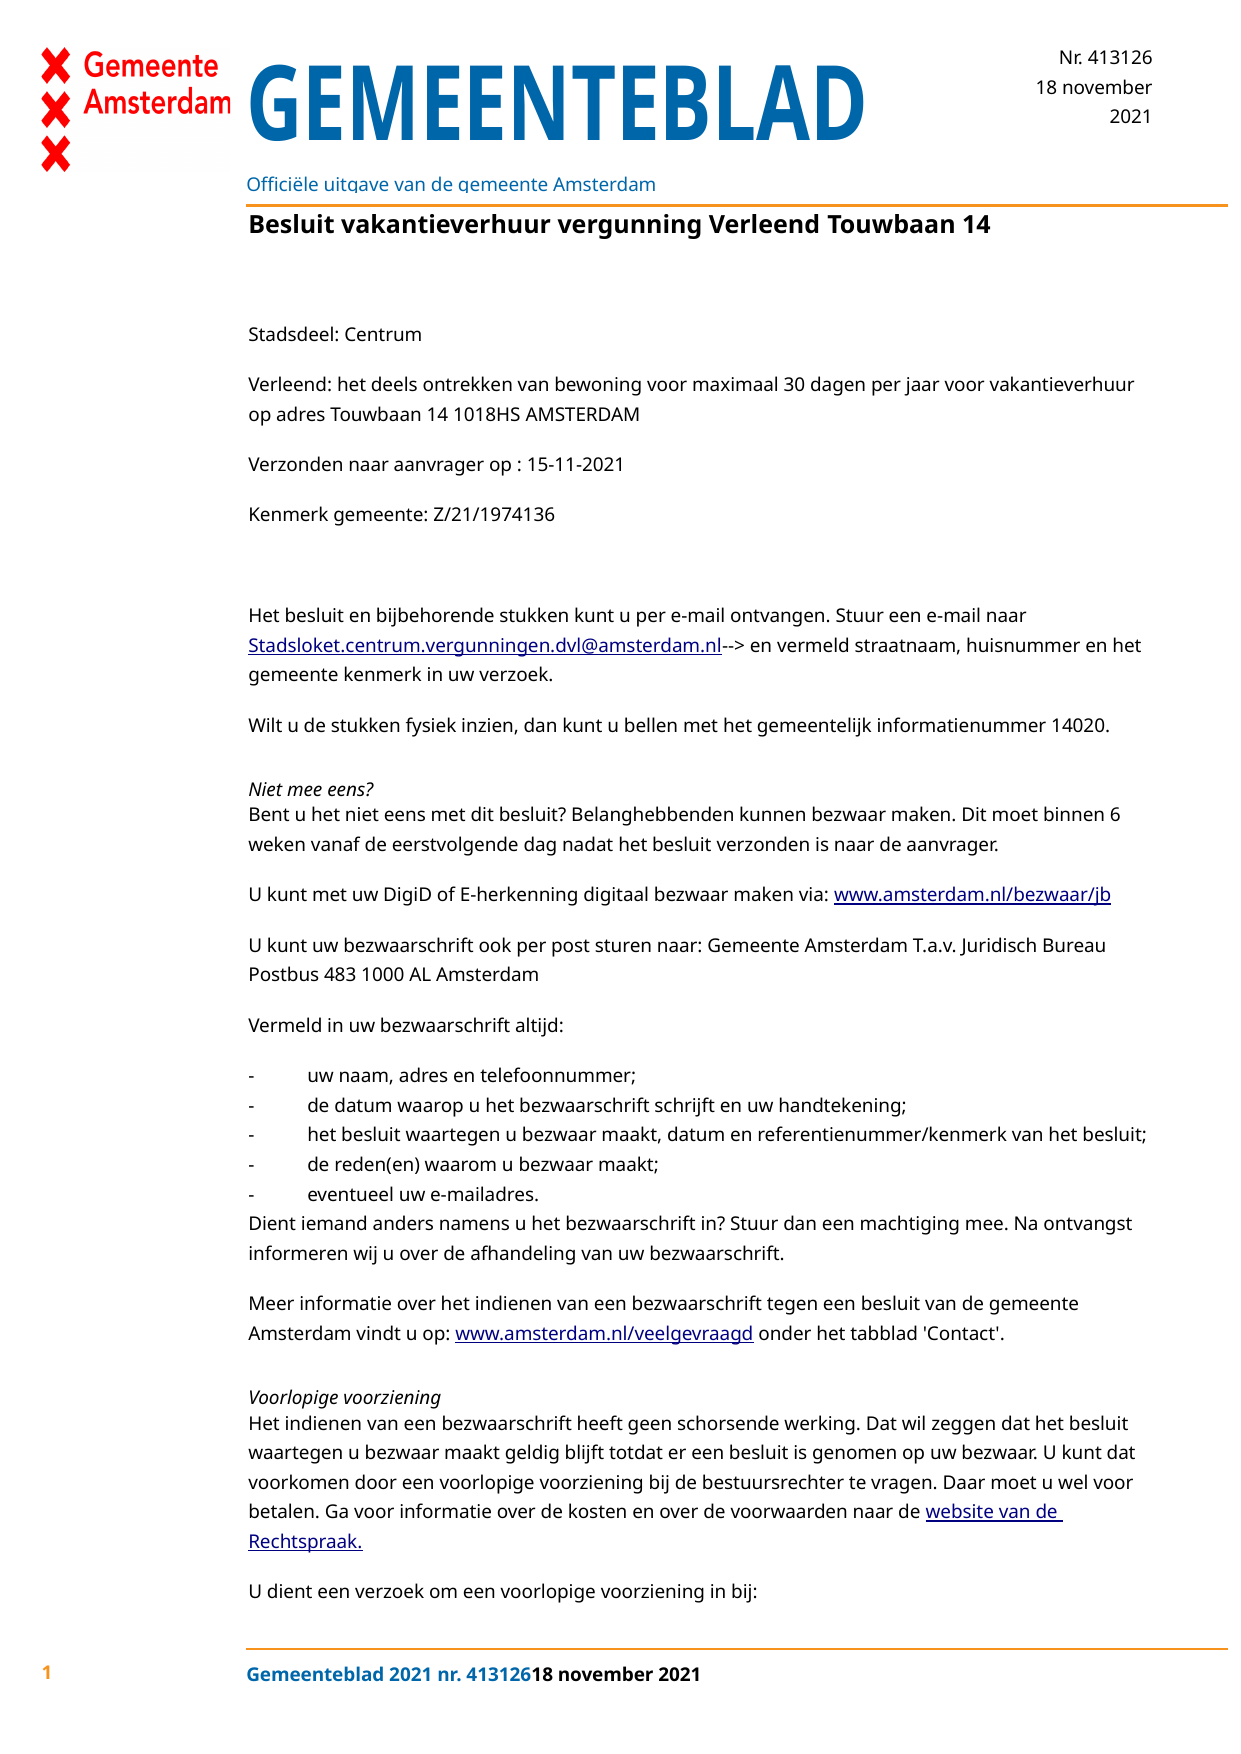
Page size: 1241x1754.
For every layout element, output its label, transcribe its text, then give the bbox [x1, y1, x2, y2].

picture [41, 47, 231, 172]
list eventueel uw e-mailadres. [248, 1181, 1152, 1207]
text Kenmerk gemeente: Z/21/1974136 [248, 502, 1152, 527]
list uw naam, adres en telefoonnummer; [248, 1062, 1152, 1088]
text Verleend: het deels ontrekken van bewoning voor maximaal 30 dagen per jaar voor vakantieverhuur op adres Touwbaan 14 1018HS AMSTERDAM [248, 371, 1152, 426]
text U kunt uw bezwaarschrift ook per post sturen naar: Gemeente Amsterdam T.a.v. Juridisch Bureau Postbus 483 1000 AL Amsterdam [248, 932, 1152, 987]
text Meer informatie over het indienen van een bezwaarschrift tegen een besluit van de gemeente Amsterdam vindt u op: www.amsterdam.nl/veelgevraagd onder het tabblad 'Contact'. [248, 1290, 1152, 1346]
text U dient een verzoek om een voorlopige voorziening in bij: [248, 1578, 1152, 1604]
list het besluit waartegen u bezwaar maakt, datum en referentienummer/kenmerk van het besluit; [248, 1122, 1152, 1147]
list de datum waarop u het bezwaarschrift schrijft en uw handtekening; [248, 1092, 1152, 1118]
text Bent u het niet eens met dit besluit? Belanghebbenden kunnen bezwaar maken. Dit moet binnen 6 weken vanaf de eerstvolgende dag nadat het besluit verzonden is naar de aanvrager. [248, 802, 1152, 857]
list de reden(en) waarom u bezwaar maakt; [248, 1151, 1152, 1177]
text Wilt u de stukken fysiek inzien, dan kunt u bellen met het gemeentelijk informatienummer 14020. [248, 712, 1152, 738]
text Voorlopige voorziening [248, 1384, 1152, 1410]
text Verzonden naar aanvrager op : 15-11-2021 [248, 451, 1152, 477]
text U kunt met uw DigiD of E-herkenning digitaal bezwaar maken via: www.amsterdam.nl/bezwaar/jb [248, 882, 1152, 907]
text Stadsdeel: Centrum [248, 321, 1152, 346]
text Het besluit en bijbehorende stukken kunt u per e-mail ontvangen. Stuur een e-mail naar Stadsloket.centrum.vergunningen.dvl@amsterdam.nl--> en vermeld straatnaam, huisnummer en het gemeente kenmerk in uw verzoek. [248, 602, 1152, 687]
text Dient iemand anders namens u het bezwaarschrift in? Stuur dan een machtiging mee. Na ontvangst informeren wij u over de afhandeling van uw bezwaarschrift. [248, 1210, 1152, 1266]
text Het indienen van een bezwaarschrift heeft geen schorsende werking. Dat wil zeggen dat het besluit waartegen u bezwaar maakt geldig blijft totdat er een besluit is genomen op uw bezwaar. U kunt dat voorkomen door een voorlopige voorziening bij de bestuursrechter te vragen. Daar moet u wel voor betalen. Ga voor informatie over de kosten en over de voorwaarden naar de website van de Rechtspraak. [248, 1410, 1152, 1554]
text Niet mee eens? [248, 776, 1152, 802]
text Vermeld in uw bezwaarschrift altijd: [248, 1012, 1152, 1038]
text Besluit vakantieverhuur vergunning Verleend Touwbaan 14 [248, 207, 1152, 241]
